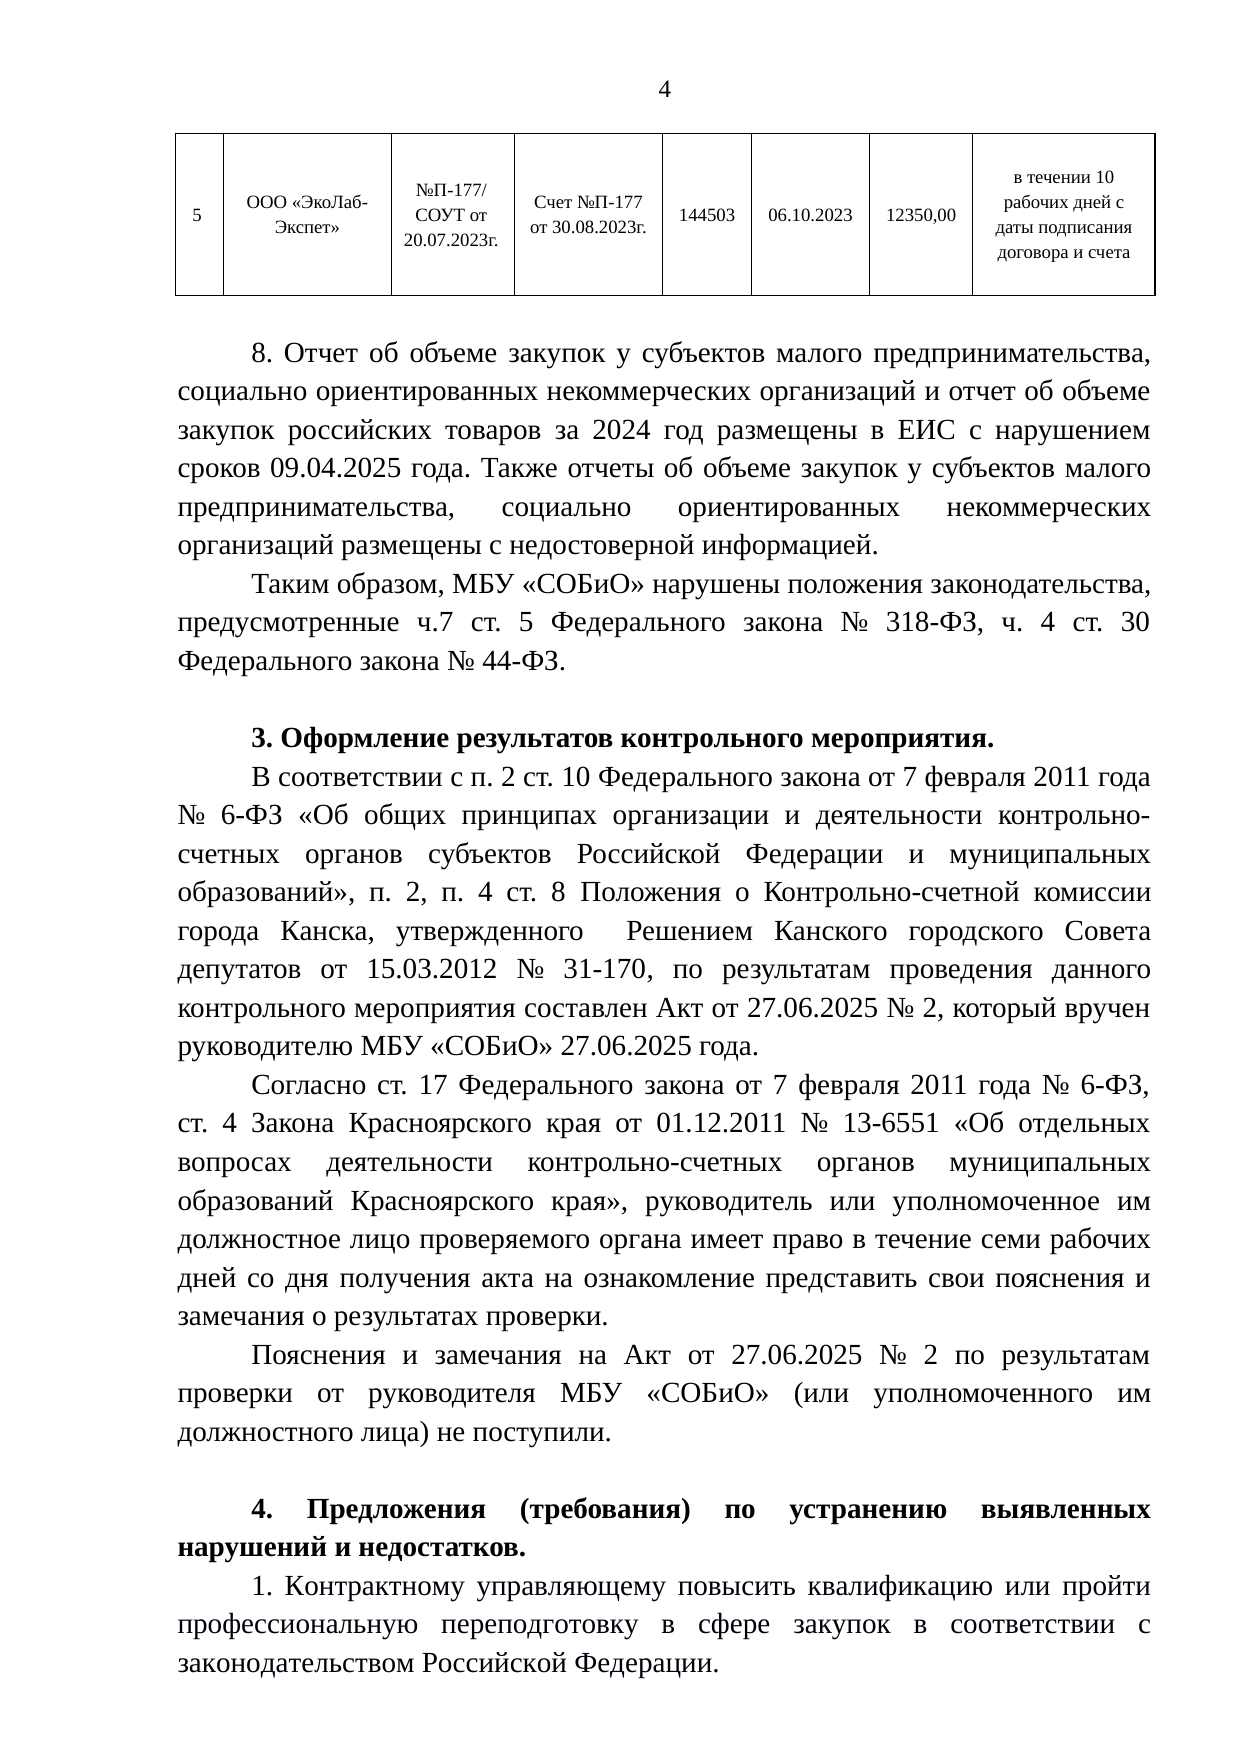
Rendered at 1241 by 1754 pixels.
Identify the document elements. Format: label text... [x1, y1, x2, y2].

table_cell 12350,00 [870, 134, 972, 295]
table_cell ООО «ЭкоЛаб-Экспет» [224, 134, 391, 295]
text 8. Отчет об объеме закупок у субъектов малого предпринимательства, социально ориентированных некоммерческих организаций и отчет об объеме закупок российских товаров за 2024 год размещены в ЕИС с нарушением сроков 09.04.2025 года. Также отчеты об объеме закупок у субъектов малого предпринимательства, социально ориентированных некоммерческих организаций размещены с недостоверной информацией. [177, 335, 1152, 561]
text В соответствии с п. 2 ст. 10 Федерального закона от 7 февраля 2011 года № 6-ФЗ «Об общих принципах организации и деятельности контрольно-счетных органов субъектов Российской Федерации и муниципальных образований», п. 2, п. 4 ст. 8 Положения о Контрольно-счетной комиссии города Канска, утвержденного Решением Канского городского Совета депутатов от 15.03.2012 № 31-170, по результатам проведения данного контрольного мероприятия составлен Акт от 27.06.2025 № 2, который вручен руководителю МБУ «СОБиО» 27.06.2025 года. [177, 759, 1152, 1062]
text Пояснения и замечания на Акт от 27.06.2025 № 2 по результатам проверки от руководителя МБУ «СОБиО» (или уполномоченного им должностного лица) не поступили. [177, 1337, 1152, 1447]
text Согласно ст. 17 Федерального закона от 7 февраля 2011 года № 6-ФЗ, ст. 4 Закона Красноярского края от 01.12.2011 № 13-6551 «Об отдельных вопросах деятельности контрольно-счетных органов муниципальных образований Красноярского края», руководитель или уполномоченное им должностное лицо проверяемого органа имеет право в течение семи рабочих дней со дня получения акта на ознакомление представить свои пояснения и замечания о результатах проверки. [177, 1067, 1152, 1332]
table_cell в течении 10 рабочих дней с даты подписания договора и счета [973, 134, 1154, 295]
table_cell 06.10.2023 [752, 134, 869, 295]
table_cell 5 [176, 134, 223, 295]
title 1. Контрактному управляющему повысить квалификацию или пройти профессиональную переподготовку в сфере закупок в соответствии с законодательством Российской Федерации. [177, 1568, 1152, 1679]
table_cell 144503 [663, 134, 751, 295]
table_cell №П-177/СОУТ от 20.07.2023г. [392, 134, 514, 295]
text 3. Оформление результатов контрольного мероприятия. [177, 720, 1152, 754]
text Таким образом, МБУ «СОБиО» нарушены положения законодательства, предусмотренные ч.7 ст. 5 Федерального закона № 318-ФЗ, ч. 4 ст. 30 Федерального закона № 44-ФЗ. [177, 566, 1152, 677]
table_cell Счет №П-177 от 30.08.2023г. [515, 134, 662, 295]
text 4. Предложения (требования) по устранению выявленных нарушений и недостатков. [177, 1491, 1152, 1563]
